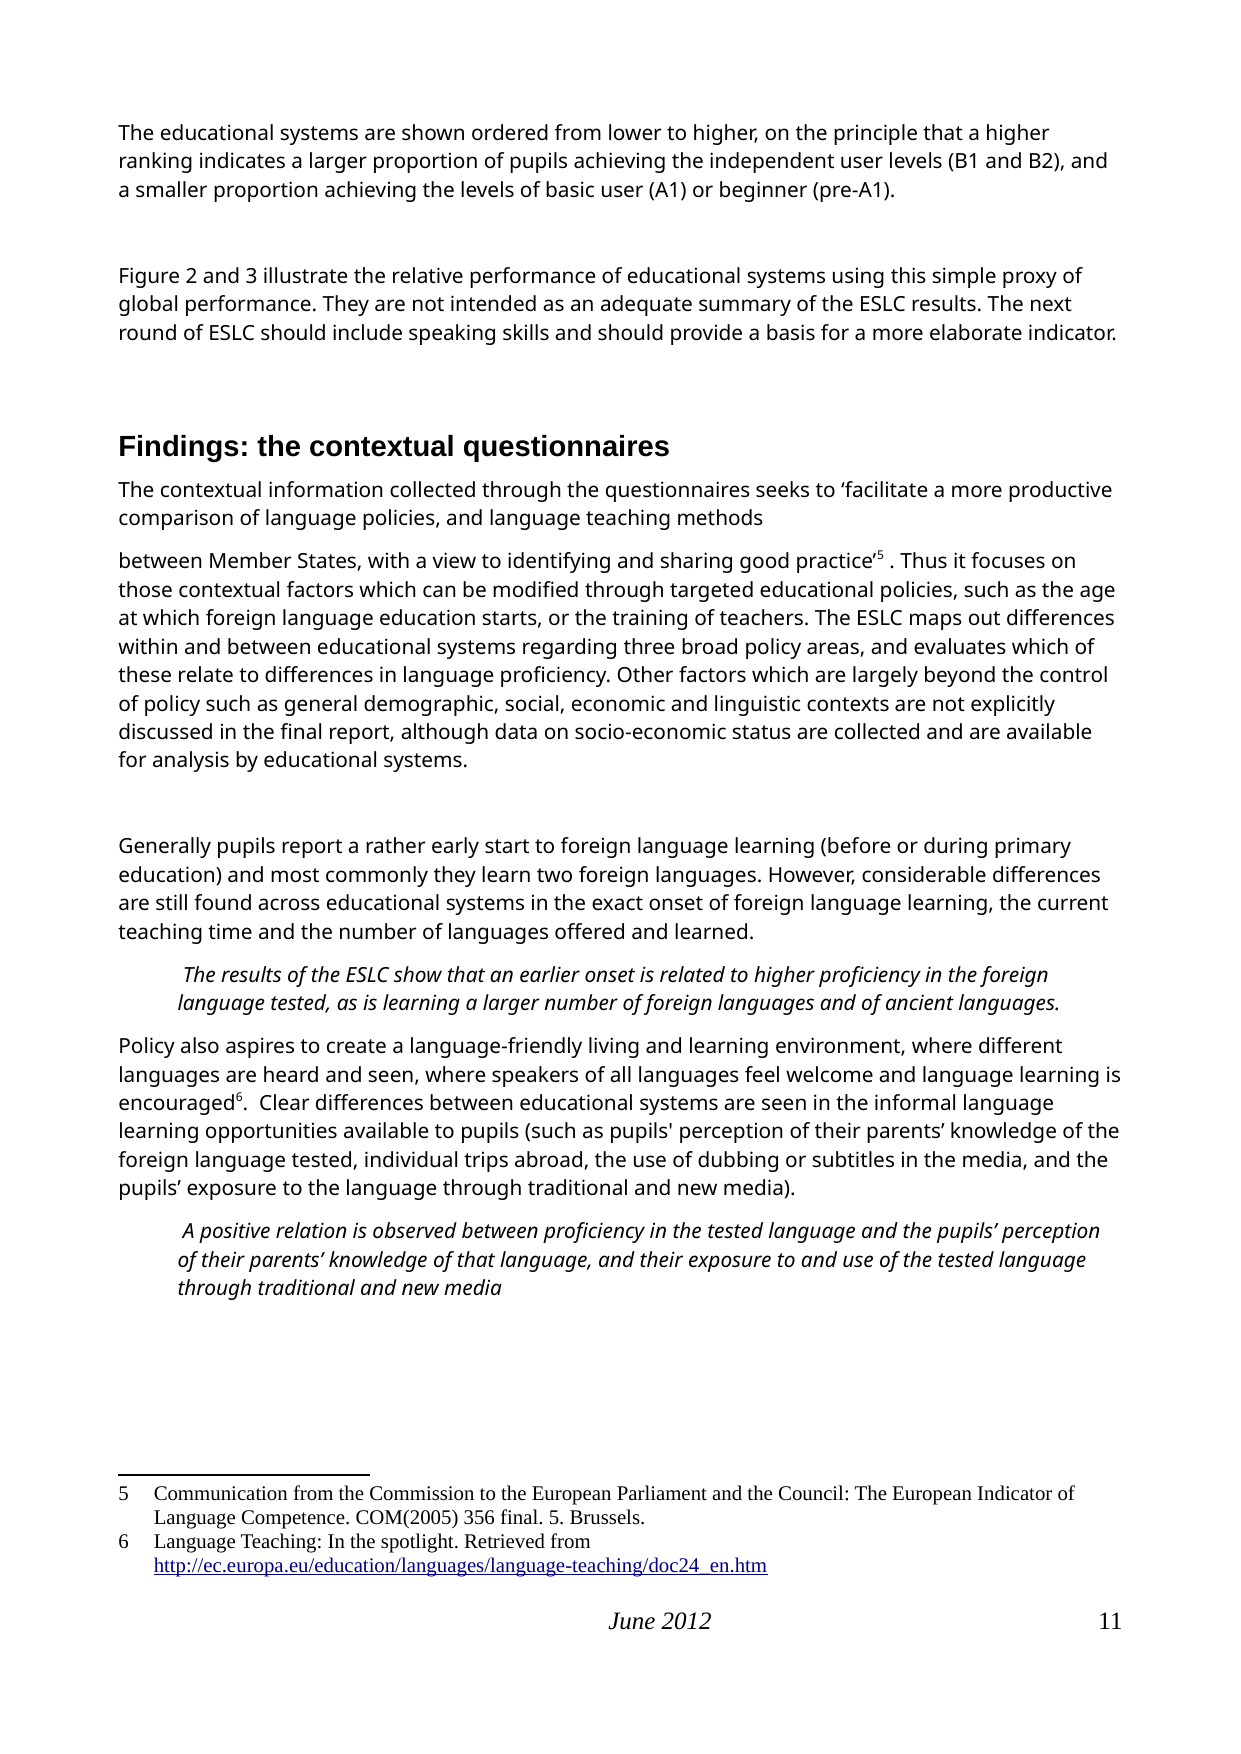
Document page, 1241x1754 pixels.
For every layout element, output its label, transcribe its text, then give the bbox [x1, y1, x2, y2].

subtitle Findings: the contextual questionnaires [118, 429, 1122, 462]
text Generally pupils report a rather early start to foreign language learning (before or during primary education) and most commonly they learn two foreign languages. However, considerable differences are still found across educational systems in the exact onset of foreign language learning, the current teaching time and the number of languages offered and learned. [118, 832, 1122, 945]
text The contextual information collected through the questionnaires seeks to ‘facilitate a more productive comparison of language policies, and language teaching methods [118, 475, 1122, 532]
text Policy also aspires to create a language-friendly living and learning environment, where different languages are heard and seen, where speakers of all languages feel welcome and language learning is encouraged. Clear differences between educational systems are seen in the informal language learning opportunities available to pupils (such as pupils' perception of their parents’ knowledge of the foreign language tested, individual trips abroad, the use of dubbing or subtitles in the media, and the pupils’ exposure to the language through traditional and new media). [118, 1031, 1122, 1202]
text Language Teaching: In the spotlight. Retrieved from http://ec.europa.eu/education/languages/language-teaching/doc24_en.htm [118, 1529, 1122, 1577]
text between Member States, with a view to identifying and sharing good practice’ . Thus it focuses on those contextual factors which can be modified through targeted educational policies, such as the age at which foreign language education starts, or the training of teachers. The ESLC maps out differences within and between educational systems regarding three broad policy areas, and evaluates which of these relate to differences in language proficiency. Other factors which are largely beyond the control of policy such as general demographic, social, economic and linguistic contexts are not explicitly discussed in the final report, although data on socio-economic status are collected and are available for analysis by educational systems. [118, 546, 1122, 774]
text  A positive relation is observed between proficiency in the tested language and the pupils’ perception of their parents’ knowledge of that language, and their exposure to and use of the tested language through traditional and new media [177, 1217, 1122, 1302]
text Figure 2 and 3 illustrate the relative performance of educational systems using this simple proxy of global performance. They are not intended as an adequate summary of the ESLC results. The next round of ESLC should include speaking skills and should provide a basis for a more elaborate indicator. [118, 261, 1122, 346]
text The educational systems are shown ordered from lower to higher, on the principle that a higher ranking indicates a larger proportion of pupils achieving the independent user levels (B1 and B2), and a smaller proportion achieving the levels of basic user (A1) or beginner (pre-A1). [118, 118, 1122, 203]
text Communication from the Commission to the European Parliament and the Council: The European Indicator of Language Competence. COM(2005) 356 final. 5. Brussels. [118, 1481, 1122, 1529]
text  The results of the ESLC show that an earlier onset is related to higher proficiency in the foreign language tested, as is learning a larger number of foreign languages and of ancient languages. [177, 960, 1122, 1017]
